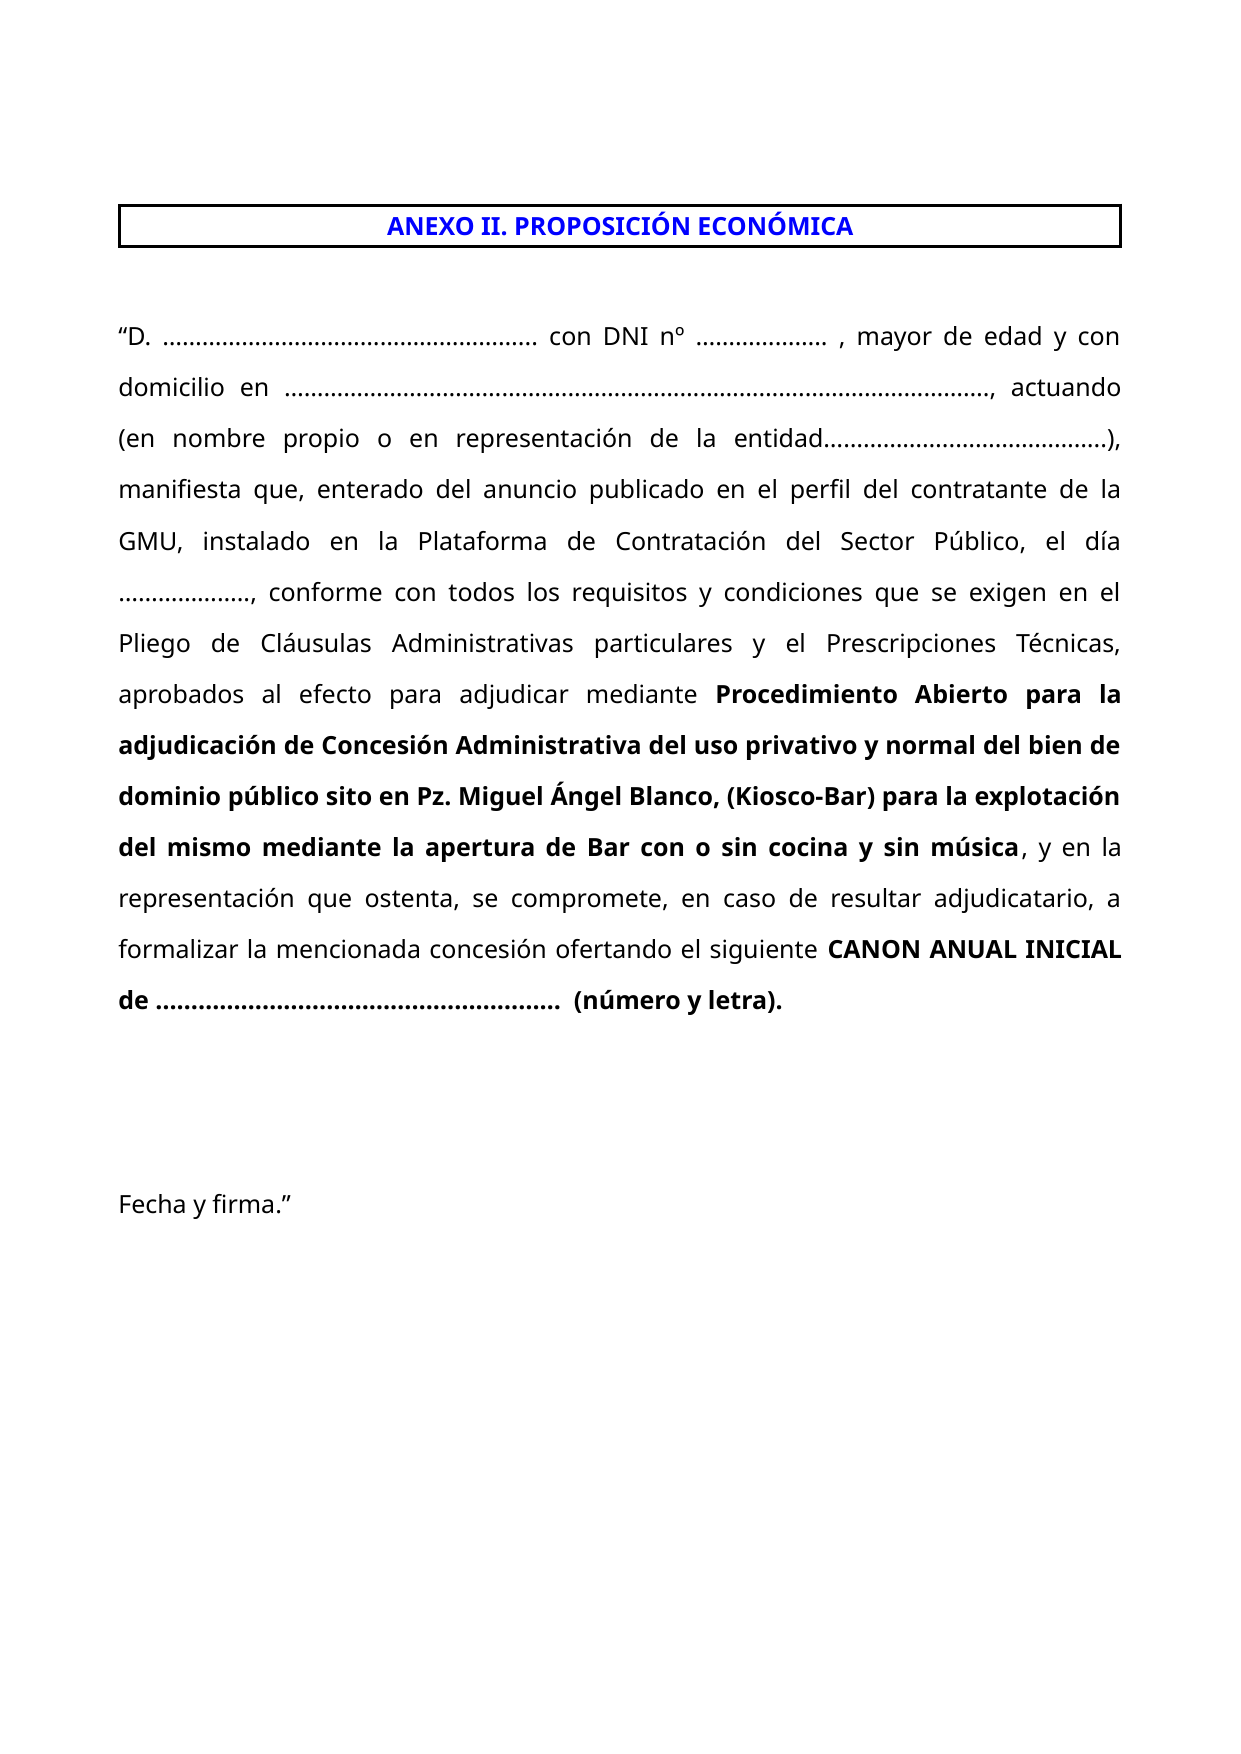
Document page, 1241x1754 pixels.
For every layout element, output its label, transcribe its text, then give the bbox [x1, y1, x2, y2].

text Fecha y firma.” [118, 1187, 1122, 1221]
text “D. ………………………………………………... con DNI nº ……………….. , mayor de edad y con domicilio en ……………………………………...…………………………….………………………., actuando (en nombre propio o en representación de la entidad………………..…………………..), manifiesta que, enterado del anuncio publicado en el perfil del contratante de la GMU, instalado en la Plataforma de Contratación del Sector Público, el día ……………….., conforme con todos los requisitos y condiciones que se exigen en el Pliego de Cláusulas Administrativas particulares y el Prescripciones Técnicas, aprobados al efecto para adjudicar mediante Procedimiento Abierto para la adjudicación de Concesión Administrativa del uso privativo y normal del bien de dominio público sito en Pz. Miguel Ángel Blanco, (Kiosco-Bar) para la explotación del mismo mediante la apertura de Bar con o sin cocina y sin música, y en la representación que ostenta, se compromete, en caso de resultar adjudicatario, a formalizar la mencionada concesión ofertando el siguiente CANON ANUAL INICIAL de ………………………………………………… (número y letra). [118, 319, 1122, 1017]
text ANEXO II. PROPOSICIÓN ECONÓMICA [121, 207, 1119, 245]
